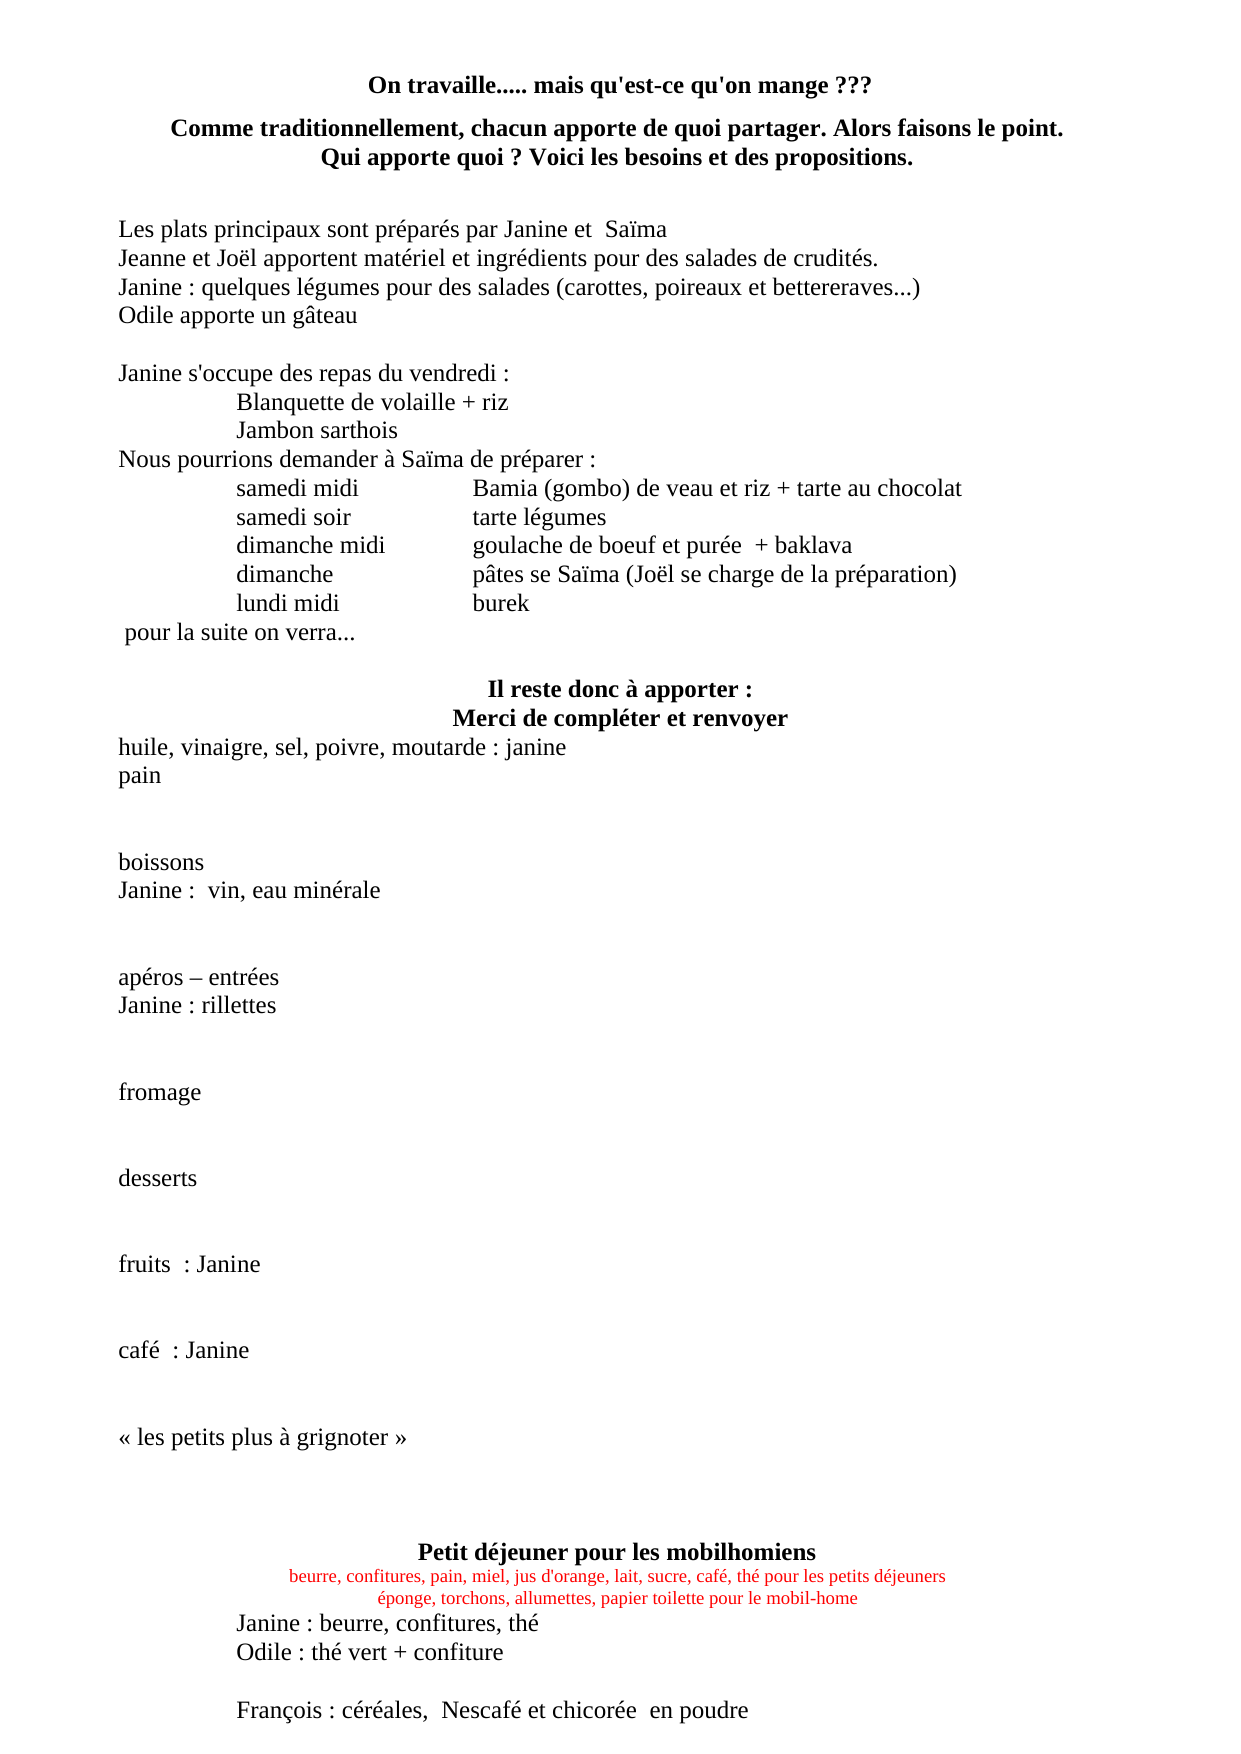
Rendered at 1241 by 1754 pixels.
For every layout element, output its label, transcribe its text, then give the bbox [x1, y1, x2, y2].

text dimanche pâtes se Saïma (Joël se charge de la préparation) [118, 559, 1122, 588]
text Jambon sarthois [118, 415, 1122, 444]
text Qui apporte quoi ? Voici les besoins et des propositions. [118, 142, 1122, 171]
text pain [118, 760, 1122, 789]
text lundi midi burek [118, 588, 1122, 617]
text Odile : thé vert + confiture [118, 1637, 1122, 1666]
text On travaille..... mais qu'est-ce qu'on mange ??? [118, 70, 1122, 99]
text Janine s'occupe des repas du vendredi : [118, 358, 1122, 387]
text Janine : vin, eau minérale [118, 875, 1122, 904]
text « les petits plus à grignoter » [118, 1422, 1122, 1450]
text fromage [118, 1077, 1122, 1105]
text Merci de compléter et renvoyer [118, 703, 1122, 732]
text huile, vinaigre, sel, poivre, moutarde : janine [118, 732, 1122, 760]
text café : Janine [118, 1335, 1122, 1364]
text pour la suite on verra... [118, 617, 1122, 645]
text Janine : quelques légumes pour des salades (carottes, poireaux et bettereraves...) [118, 272, 1122, 300]
text apéros – entrées [118, 962, 1122, 990]
text Janine : beurre, confitures, thé [118, 1608, 1122, 1637]
text boissons [118, 847, 1122, 875]
text dimanche midi goulache de boeuf et purée + baklava [118, 530, 1122, 559]
text Nous pourrions demander à Saïma de préparer : [118, 444, 1122, 473]
text éponge, torchons, allumettes, papier toilette pour le mobil-home [118, 1587, 1122, 1608]
text Les plats principaux sont préparés par Janine et Saïma [118, 214, 1122, 243]
text Il reste donc à apporter : [118, 674, 1122, 703]
text desserts [118, 1163, 1122, 1192]
text Blanquette de volaille + riz [118, 387, 1122, 415]
text beurre, confitures, pain, miel, jus d'orange, lait, sucre, café, thé pour les petits déjeuners [118, 1565, 1122, 1587]
text samedi soir tarte légumes [118, 502, 1122, 530]
text Odile apporte un gâteau [118, 300, 1122, 329]
text samedi midi Bamia (gombo) de veau et riz + tarte au chocolat [118, 473, 1122, 502]
text Janine : rillettes [118, 990, 1122, 1019]
text fruits : Janine [118, 1249, 1122, 1278]
text Comme traditionnellement, chacun apporte de quoi partager. Alors faisons le point. [118, 113, 1122, 142]
text Jeanne et Joël apportent matériel et ingrédients pour des salades de crudités. [118, 243, 1122, 272]
text Petit déjeuner pour les mobilhomiens [118, 1537, 1122, 1565]
text François : céréales, Nescafé et chicorée en poudre [118, 1695, 1122, 1723]
